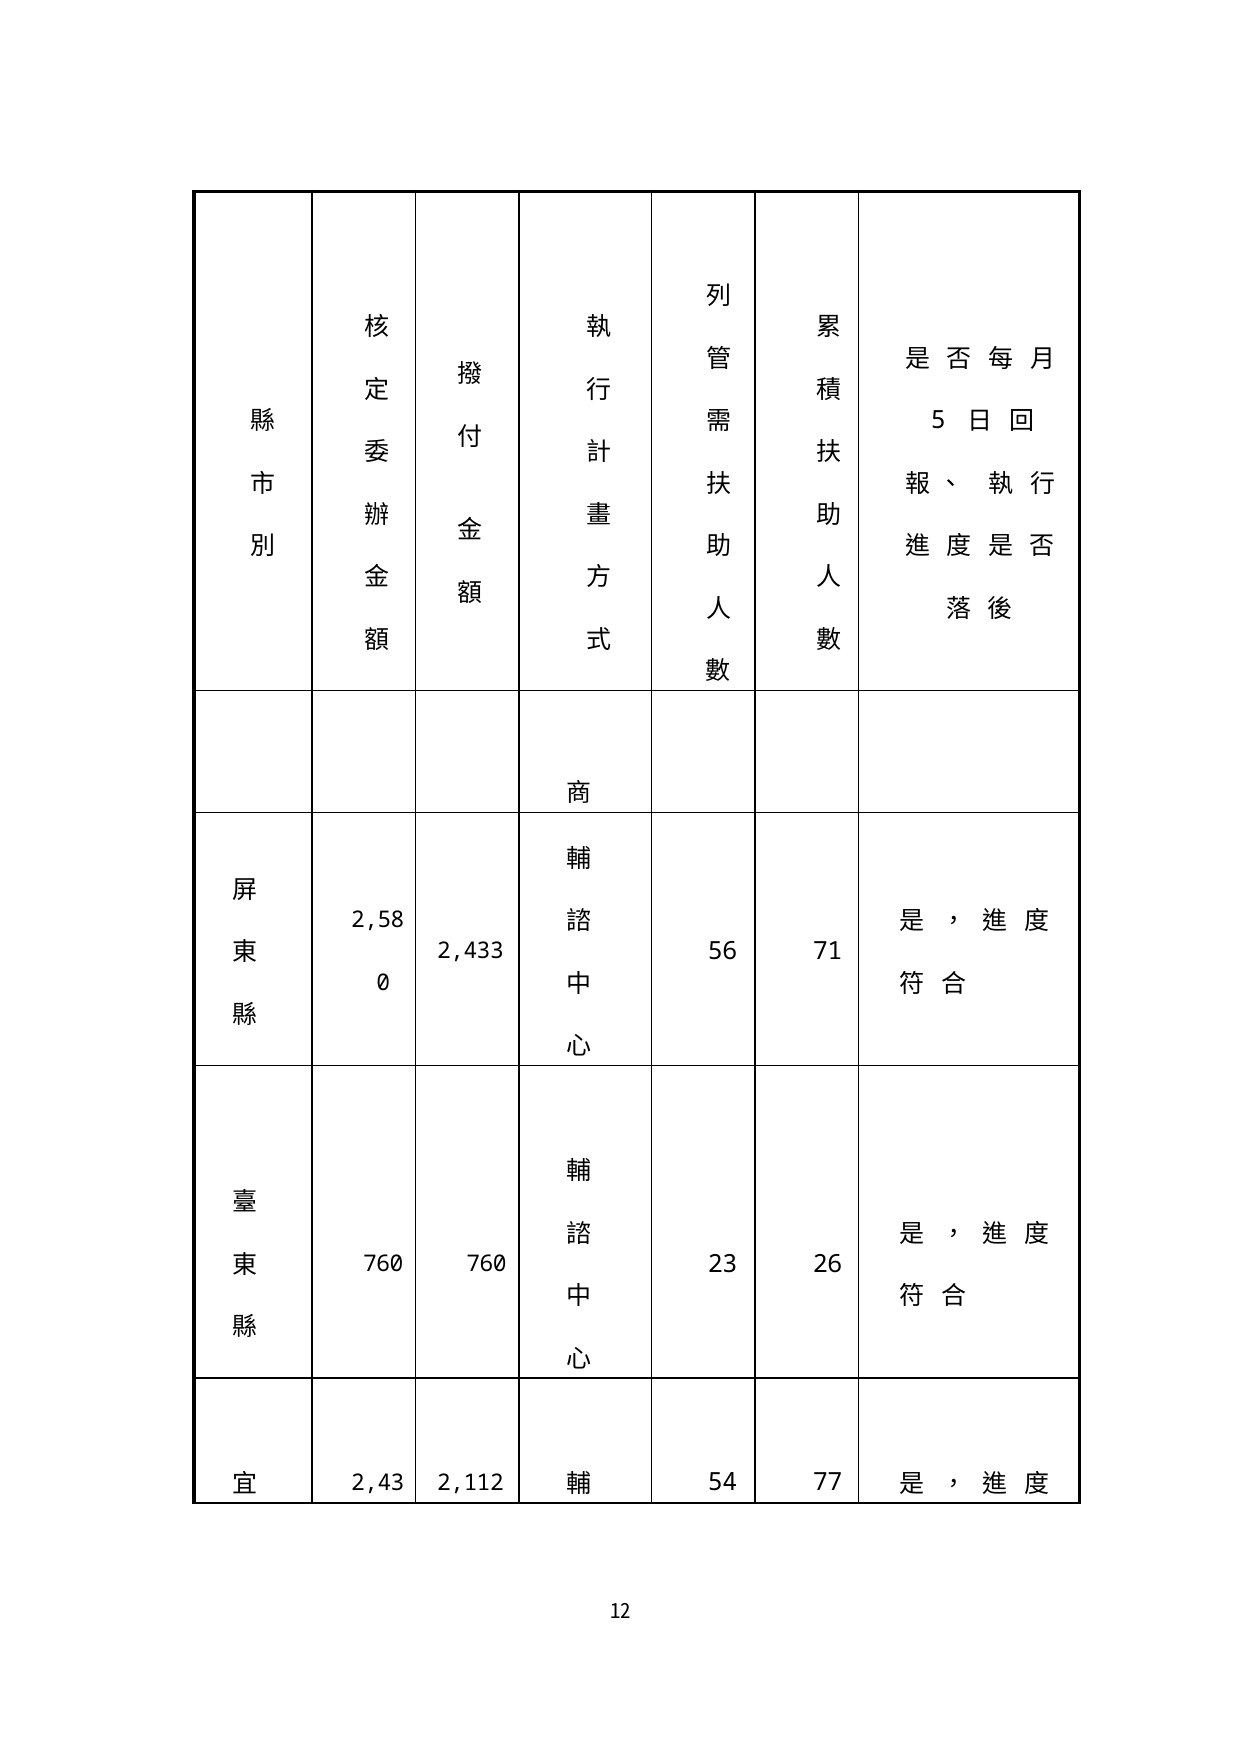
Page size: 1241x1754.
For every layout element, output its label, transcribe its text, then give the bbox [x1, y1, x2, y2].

table_cell 輔諮中心 [520, 813, 651, 1064]
table_cell [652, 691, 754, 811]
table_cell 2,112 [416, 1379, 518, 1502]
table_cell 54 [652, 1379, 754, 1502]
table_cell 23 [652, 1066, 754, 1377]
table_header 累積扶助人數 [756, 193, 858, 689]
table_header 執行計畫方式 [520, 193, 651, 689]
table_cell [196, 691, 311, 811]
table_cell 是，進度符合 [859, 1066, 1078, 1377]
table_cell 輔諮中心 [520, 1066, 651, 1377]
table_cell 是，進度 [859, 1379, 1078, 1502]
table_cell 71 [756, 813, 858, 1064]
table_cell 臺東縣 [196, 1066, 311, 1377]
table_cell 是，進度符合 [859, 813, 1078, 1064]
table_cell 輔 [520, 1379, 651, 1502]
table_cell 屏東縣 [196, 813, 311, 1064]
table_header 列管需扶助人數 [652, 193, 754, 689]
table_header 核定委辦金額 [313, 193, 415, 689]
table_cell 56 [652, 813, 754, 1064]
table_cell 2,43 [313, 1379, 415, 1502]
table_cell [416, 691, 518, 811]
table_cell [756, 691, 858, 811]
table_header 縣市別 [196, 193, 311, 689]
table_header 撥付 金額 [416, 193, 518, 689]
table_cell 26 [756, 1066, 858, 1377]
table_header 是否每月5日回報、執行進度是否落後 [859, 193, 1078, 689]
table_cell 77 [756, 1379, 858, 1502]
table_cell 宜 [196, 1379, 311, 1502]
table_cell [313, 691, 415, 811]
table_cell 2,580 [313, 813, 415, 1064]
table_cell 760 [416, 1066, 518, 1377]
table_cell 商 [520, 691, 651, 811]
table_cell 760 [313, 1066, 415, 1377]
table_cell [859, 691, 1078, 811]
table_cell 2,433 [416, 813, 518, 1064]
